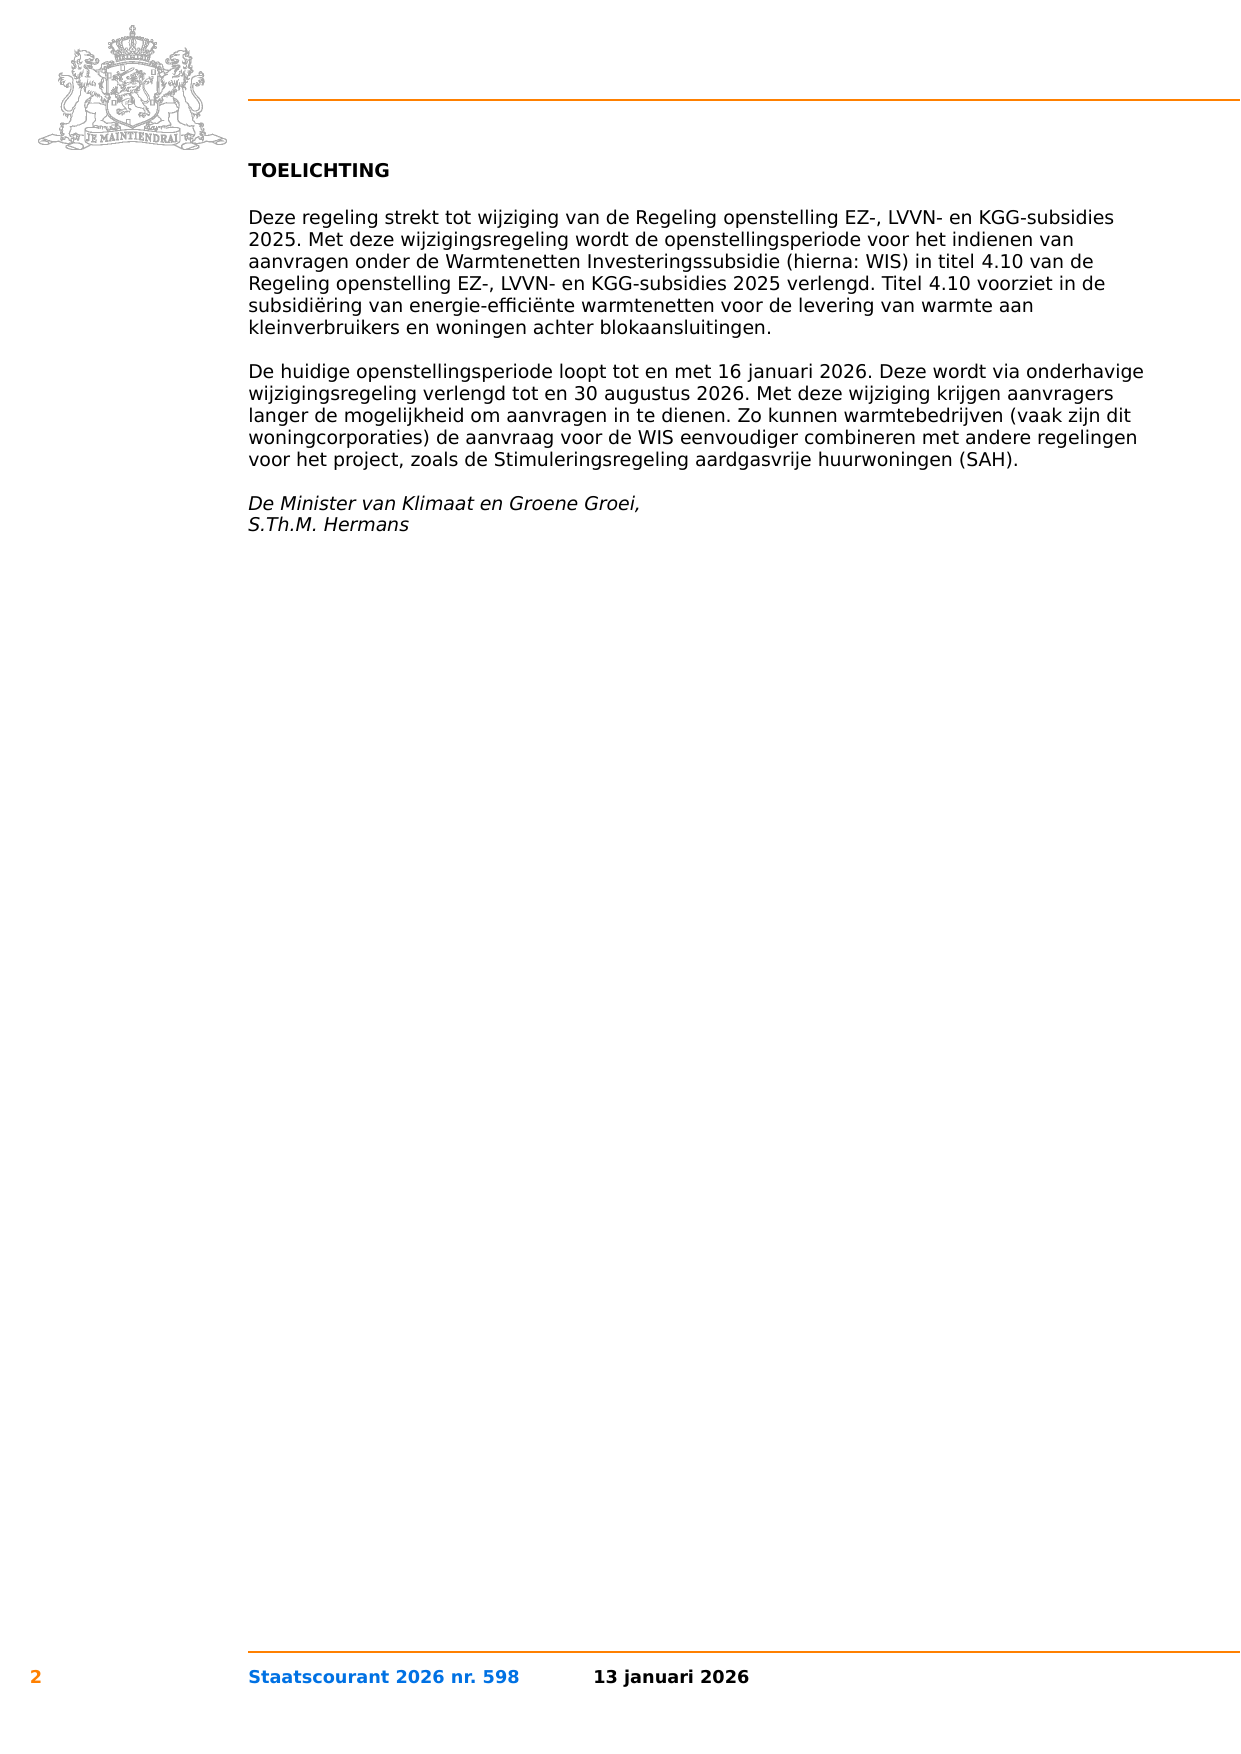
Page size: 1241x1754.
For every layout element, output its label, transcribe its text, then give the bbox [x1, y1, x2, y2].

text De Minister van Klimaat en Groene Groei, S.Th.M. Hermans [248, 492, 1163, 536]
text Deze regeling strekt tot wijziging van de Regeling openstelling EZ-, LVVN- en KGG-subsidies 2025. Met deze wijzigingsregeling wordt de openstellingsperiode voor het indienen van aanvragen onder de Warmtenetten Investeringssubsidie (hierna: WIS) in titel 4.10 van de Regeling openstelling EZ-, LVVN- en KGG-subsidies 2025 verlengd. Titel 4.10 voorziet in de subsidiëring van energie-efficiënte warmtenetten voor de levering van warmte aan kleinverbruikers en woningen achter blokaansluitingen. [248, 207, 1163, 339]
text De huidige openstellingsperiode loopt tot en met 16 januari 2026. Deze wordt via onderhavige wijzigingsregeling verlengd tot en 30 augustus 2026. Met deze wijziging krijgen aanvragers langer de mogelijkheid om aanvragen in te dienen. Zo kunnen warmtebedrijven (vaak zijn dit woningcorporaties) de aanvraag voor de WIS eenvoudiger combineren met andere regelingen voor het project, zoals de Stimuleringsregeling aardgasvrije huurwoningen (SAH). [248, 361, 1163, 471]
subtitle TOELICHTING [248, 160, 1163, 182]
picture [38, 25, 227, 150]
